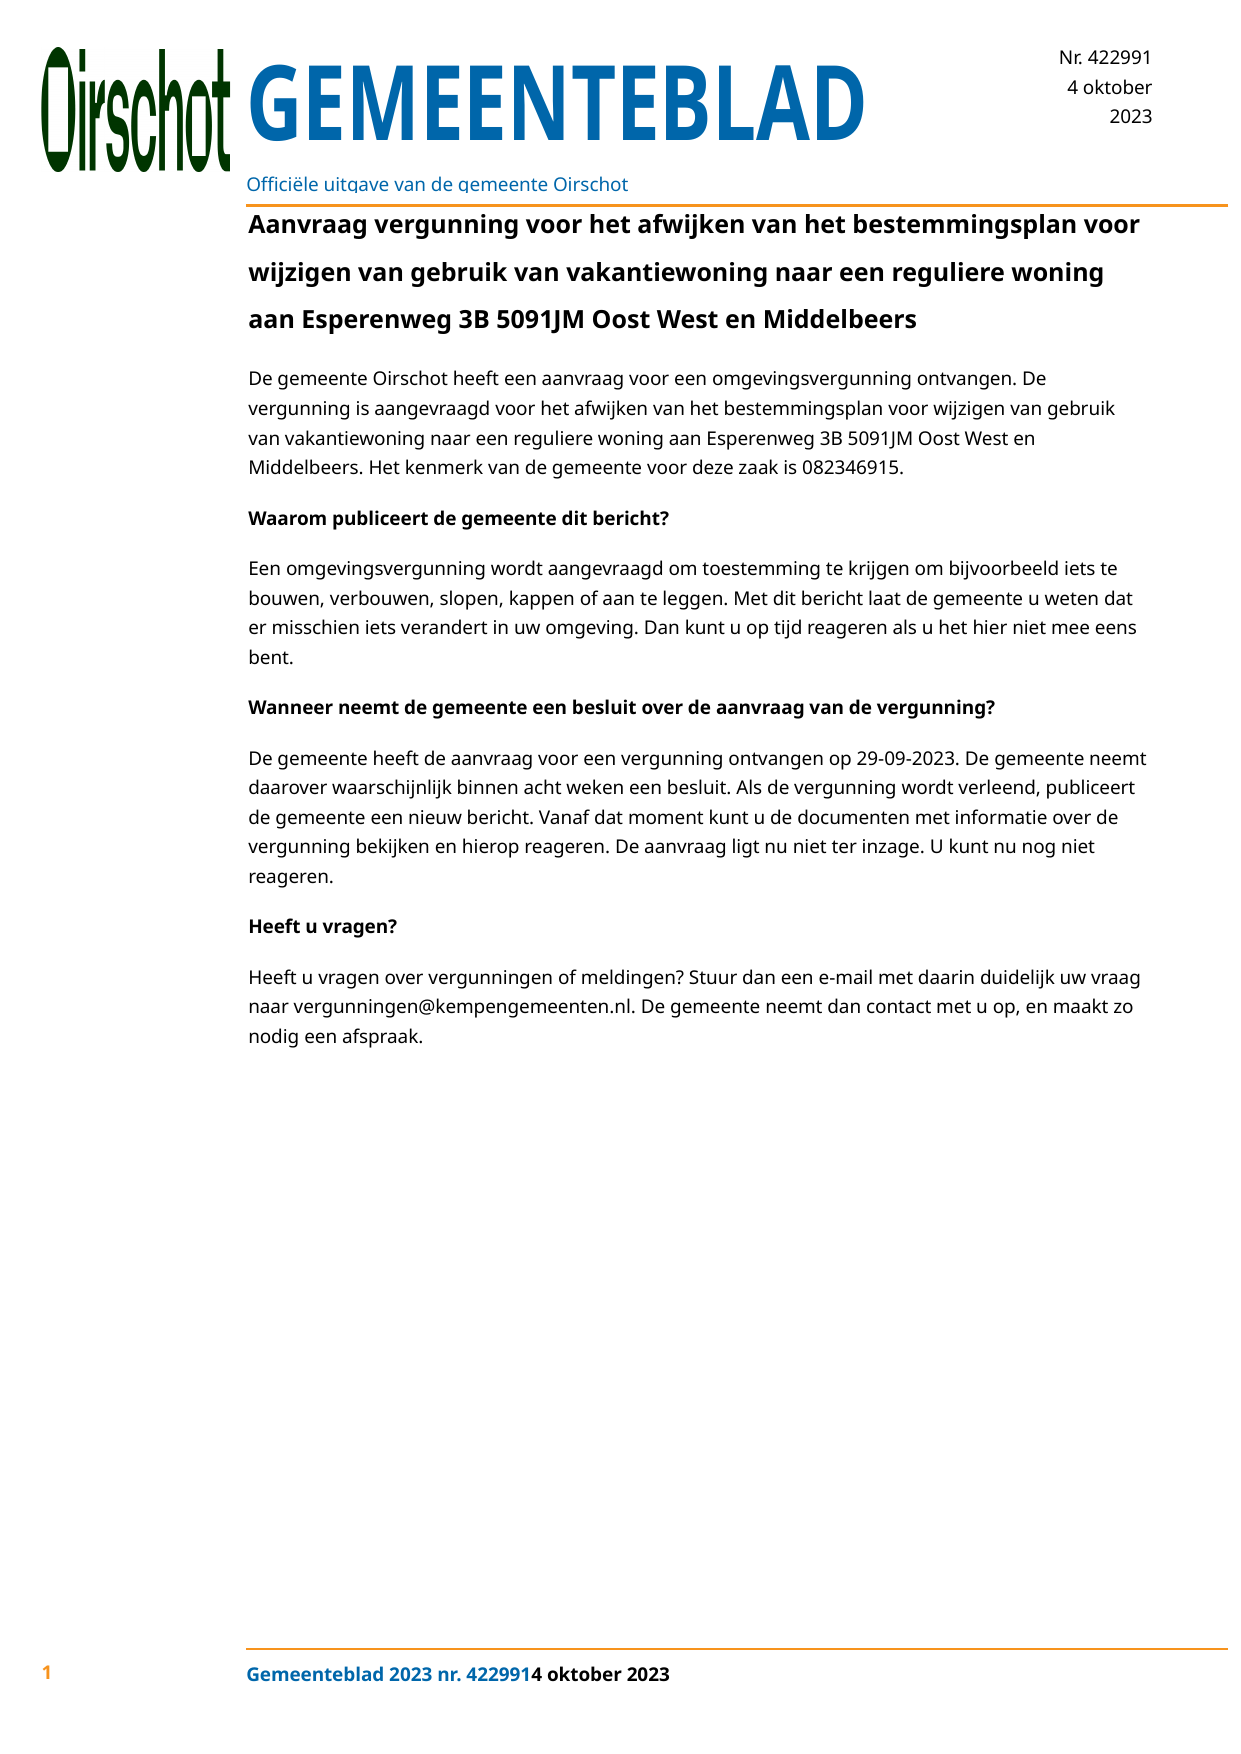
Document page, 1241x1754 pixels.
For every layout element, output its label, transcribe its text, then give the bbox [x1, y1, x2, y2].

text De gemeente heeft de aanvraag voor een vergunning ontvangen op 29-09-2023. De gemeente neemt daarover waarschijnlijk binnen acht weken een besluit. Als de vergunning wordt verleend, publiceert de gemeente een nieuw bericht. Vanaf dat moment kunt u de documenten met informatie over de vergunning bekijken en hierop reageren. De aanvraag ligt nu niet ter inzage. U kunt nu nog niet reageren. [248, 745, 1152, 889]
text Aanvraag vergunning voor het afwijken van het bestemmingsplan voor wijzigen van gebruik van vakantiewoning naar een reguliere woning aan Esperenweg 3B 5091JM Oost West en Middelbeers [248, 207, 1152, 336]
text De gemeente Oirschot heeft een aanvraag voor een omgevingsvergunning ontvangen. De vergunning is aangevraagd voor het afwijken van het bestemmingsplan voor wijzigen van gebruik van vakantiewoning naar een reguliere woning aan Esperenweg 3B 5091JM Oost West en Middelbeers. Het kenmerk van de gemeente voor deze zaak is 082346915. [248, 366, 1152, 480]
text Een omgevingsvergunning wordt aangevraagd om toestemming te krijgen om bijvoorbeeld iets te bouwen, verbouwen, slopen, kappen of aan te leggen. Met dit bericht laat de gemeente u weten dat er misschien iets verandert in uw omgeving. Dan kunt u op tijd reageren als u het hier niet mee eens bent. [248, 555, 1152, 669]
picture [41, 47, 231, 172]
text Wanneer neemt de gemeente een besluit over de aanvraag van de vergunning? [248, 694, 1152, 720]
text Waarom publiceert de gemeente dit bericht? [248, 505, 1152, 530]
text Heeft u vragen? [248, 913, 1152, 939]
text Heeft u vragen over vergunningen of meldingen? Stuur dan een e-mail met daarin duidelijk uw vraag naar vergunningen@kempengemeenten.nl. De gemeente neemt dan contact met u op, en maakt zo nodig een afspraak. [248, 964, 1152, 1049]
